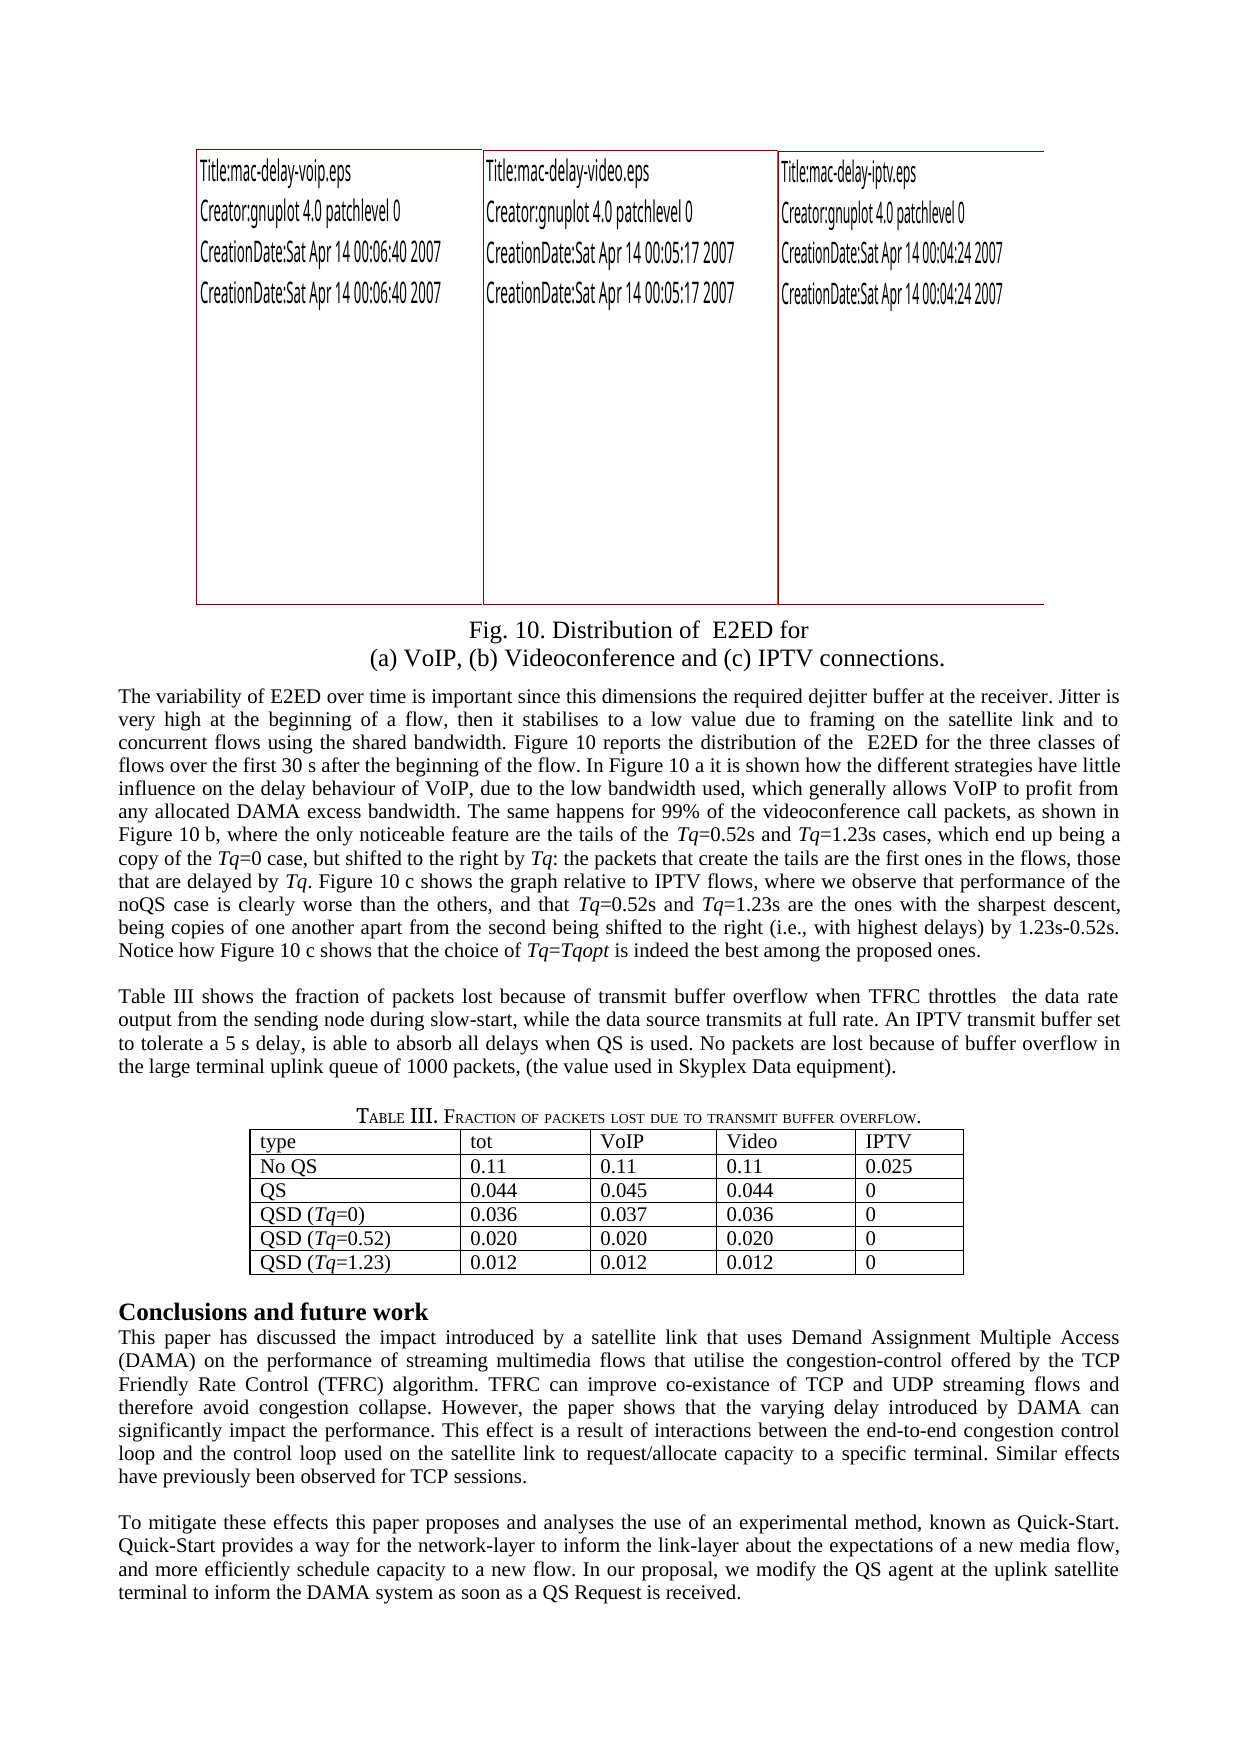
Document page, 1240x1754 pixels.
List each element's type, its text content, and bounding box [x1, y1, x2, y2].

table_cell QS [251, 1179, 460, 1202]
list Fraction of packets lost due to transmit buffer overflow. [156, 1101, 1121, 1129]
table_cell QSD (Tq=0.52) [251, 1227, 460, 1250]
table_cell 0.11 [461, 1155, 590, 1178]
table_cell 0 [856, 1179, 963, 1202]
table_cell No QS [251, 1155, 460, 1178]
table_cell 0.036 [461, 1203, 590, 1226]
text The variability of E2ED over time is important since this dimensions the required dejitter buffer at the receiver. Jitter is very high at the beginning of a flow, then it stabilises to a low value due to framing on the satellite link and to concurrent flows using the shared bandwidth. Figure 10 reports the distribution of the E2ED for the three classes of flows over the first 30 s after the beginning of the flow. In Figure 10 a it is shown how the different strategies have little influence on the delay behaviour of VoIP, due to the low bandwidth used, which generally allows VoIP to profit from any allocated DAMA excess bandwidth. The same happens for 99% of the videoconference call packets, as shown in Figure 10 b, where the only noticeable feature are the tails of the Tq=0.52s and Tq=1.23s cases, which end up being a copy of the Tq=0 case, but shifted to the right by Tq: the packets that create the tails are the first ones in the flows, those that are delayed by Tq. Figure 10 c shows the graph relative to IPTV flows, where we observe that performance of the noQS case is clearly worse than the others, and that Tq=0.52s and Tq=1.23s are the ones with the sharpest descent, being copies of one another apart from the second being shifted to the right (i.e., with highest delays) by 1.23s-0.52s. Notice how Figure 10 c shows that the choice of Tq=Tqopt is indeed the best among the proposed ones. [118, 684, 1121, 962]
table_cell 0 [856, 1251, 963, 1274]
text Table III shows the fraction of packets lost because of transmit buffer overflow when TFRC throttles the data rate output from the sending node during slow-start, while the data source transmits at full rate. An IPTV transmit buffer set to tolerate a 5 s delay, is able to absorb all delays when QS is used. No packets are lost because of buffer overflow in the large terminal uplink queue of 1000 packets, (the value used in Skyplex Data equipment). [118, 985, 1121, 1078]
table_cell 0 [856, 1203, 963, 1226]
table_cell 0.036 [717, 1203, 855, 1226]
text Conclusions and future work [118, 1298, 1121, 1326]
table_cell 0.025 [856, 1155, 963, 1178]
table_cell 0.012 [591, 1251, 716, 1274]
table_cell 0.044 [461, 1179, 590, 1202]
table_header VoIP [591, 1130, 716, 1153]
table_cell 0.037 [591, 1203, 716, 1226]
table_header type [251, 1130, 460, 1153]
list Distribution of E2ED for (a) VoIP, (b) Videoconference and (c) IPTV connections. [156, 617, 1121, 672]
table_cell 0 [856, 1227, 963, 1250]
table_cell 0.012 [717, 1251, 855, 1274]
table_cell 0.012 [461, 1251, 590, 1274]
text This paper has discussed the impact introduced by a satellite link that uses Demand Assignment Multiple Access (DAMA) on the performance of streaming multimedia flows that utilise the congestion-control offered by the TCP Friendly Rate Control (TFRC) algorithm. TFRC can improve co-existance of TCP and UDP streaming flows and therefore avoid congestion collapse. However, the paper shows that the varying delay introduced by DAMA can significantly impact the performance. This effect is a result of interactions between the end-to-end congestion control loop and the control loop used on the satellite link to request/allocate capacity to a specific terminal. Similar effects have previously been observed for TCP sessions. [118, 1326, 1121, 1488]
table_cell 0.020 [591, 1227, 716, 1250]
table_header tot [461, 1130, 590, 1153]
table_cell 0.045 [591, 1179, 716, 1202]
text To mitigate these effects this paper proposes and analyses the use of an experimental method, known as Quick-Start. Quick-Start provides a way for the network-layer to inform the link-layer about the expectations of a new media flow, and more efficiently schedule capacity to a new flow. In our proposal, we modify the QS agent at the uplink satellite terminal to inform the DAMA system as soon as a QS Request is received. [118, 1511, 1121, 1604]
table_header Video [717, 1130, 855, 1153]
table_cell 0.020 [717, 1227, 855, 1250]
table_cell QSD (Tq=0) [251, 1203, 460, 1226]
table_header IPTV [856, 1130, 963, 1153]
table_cell 0.044 [717, 1179, 855, 1202]
table_cell QSD (Tq=1.23) [251, 1251, 460, 1274]
table_cell 0.11 [591, 1155, 716, 1178]
table_cell 0.020 [461, 1227, 590, 1250]
table_cell 0.11 [717, 1155, 855, 1178]
